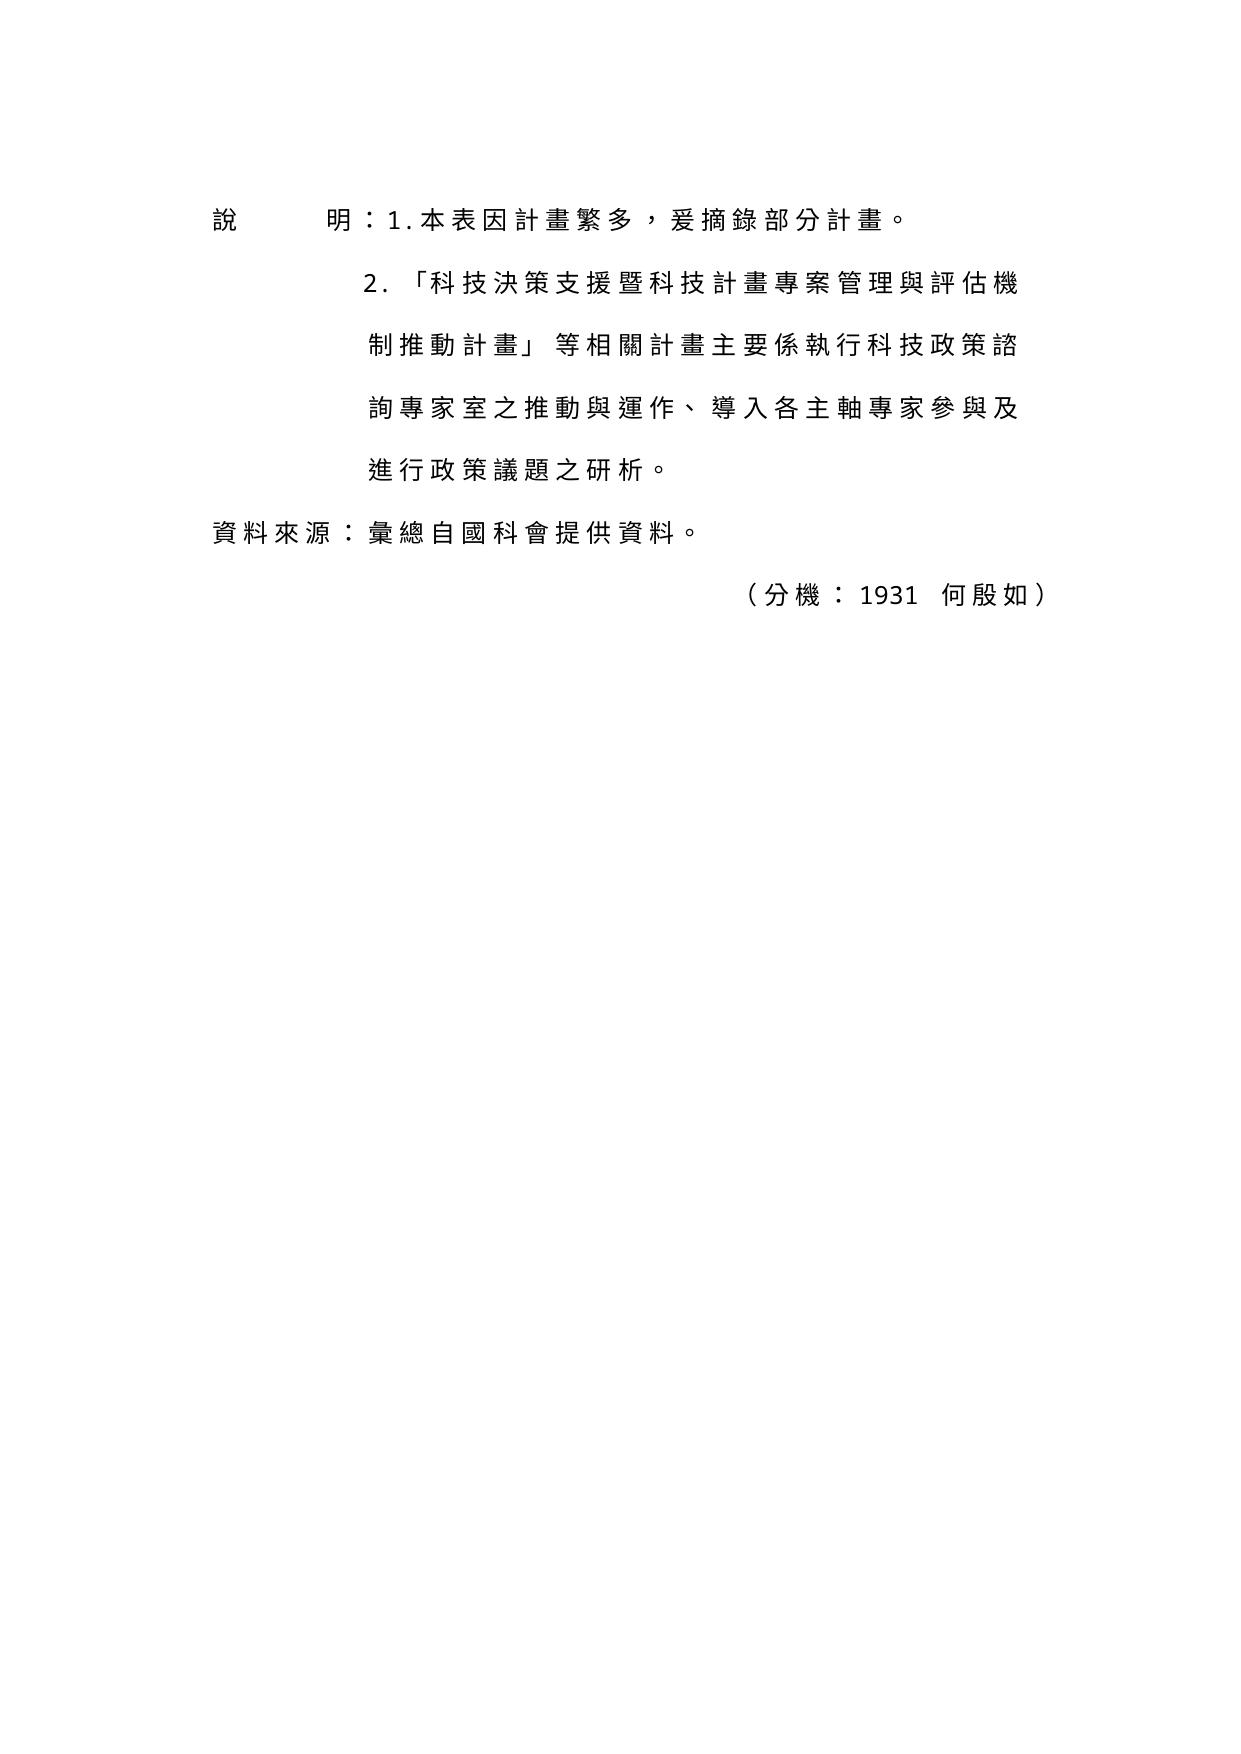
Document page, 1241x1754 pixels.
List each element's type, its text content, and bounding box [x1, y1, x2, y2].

text 2.「科技決策支援暨科技計畫專案管理與評估機制推動計畫」等相關計畫主要係執行科技政策諮詢專家室之推動與運作、導入各主軸專家參與及進行政策議題之研析。 [207, 240, 1033, 490]
text （分機：1931 何殷如） [177, 552, 1063, 615]
text 資料來源：彙總自國科會提供資料。 [207, 490, 1063, 552]
text 說 明：1.本表因計畫繁多，爰摘錄部分計畫。 [207, 177, 1063, 240]
